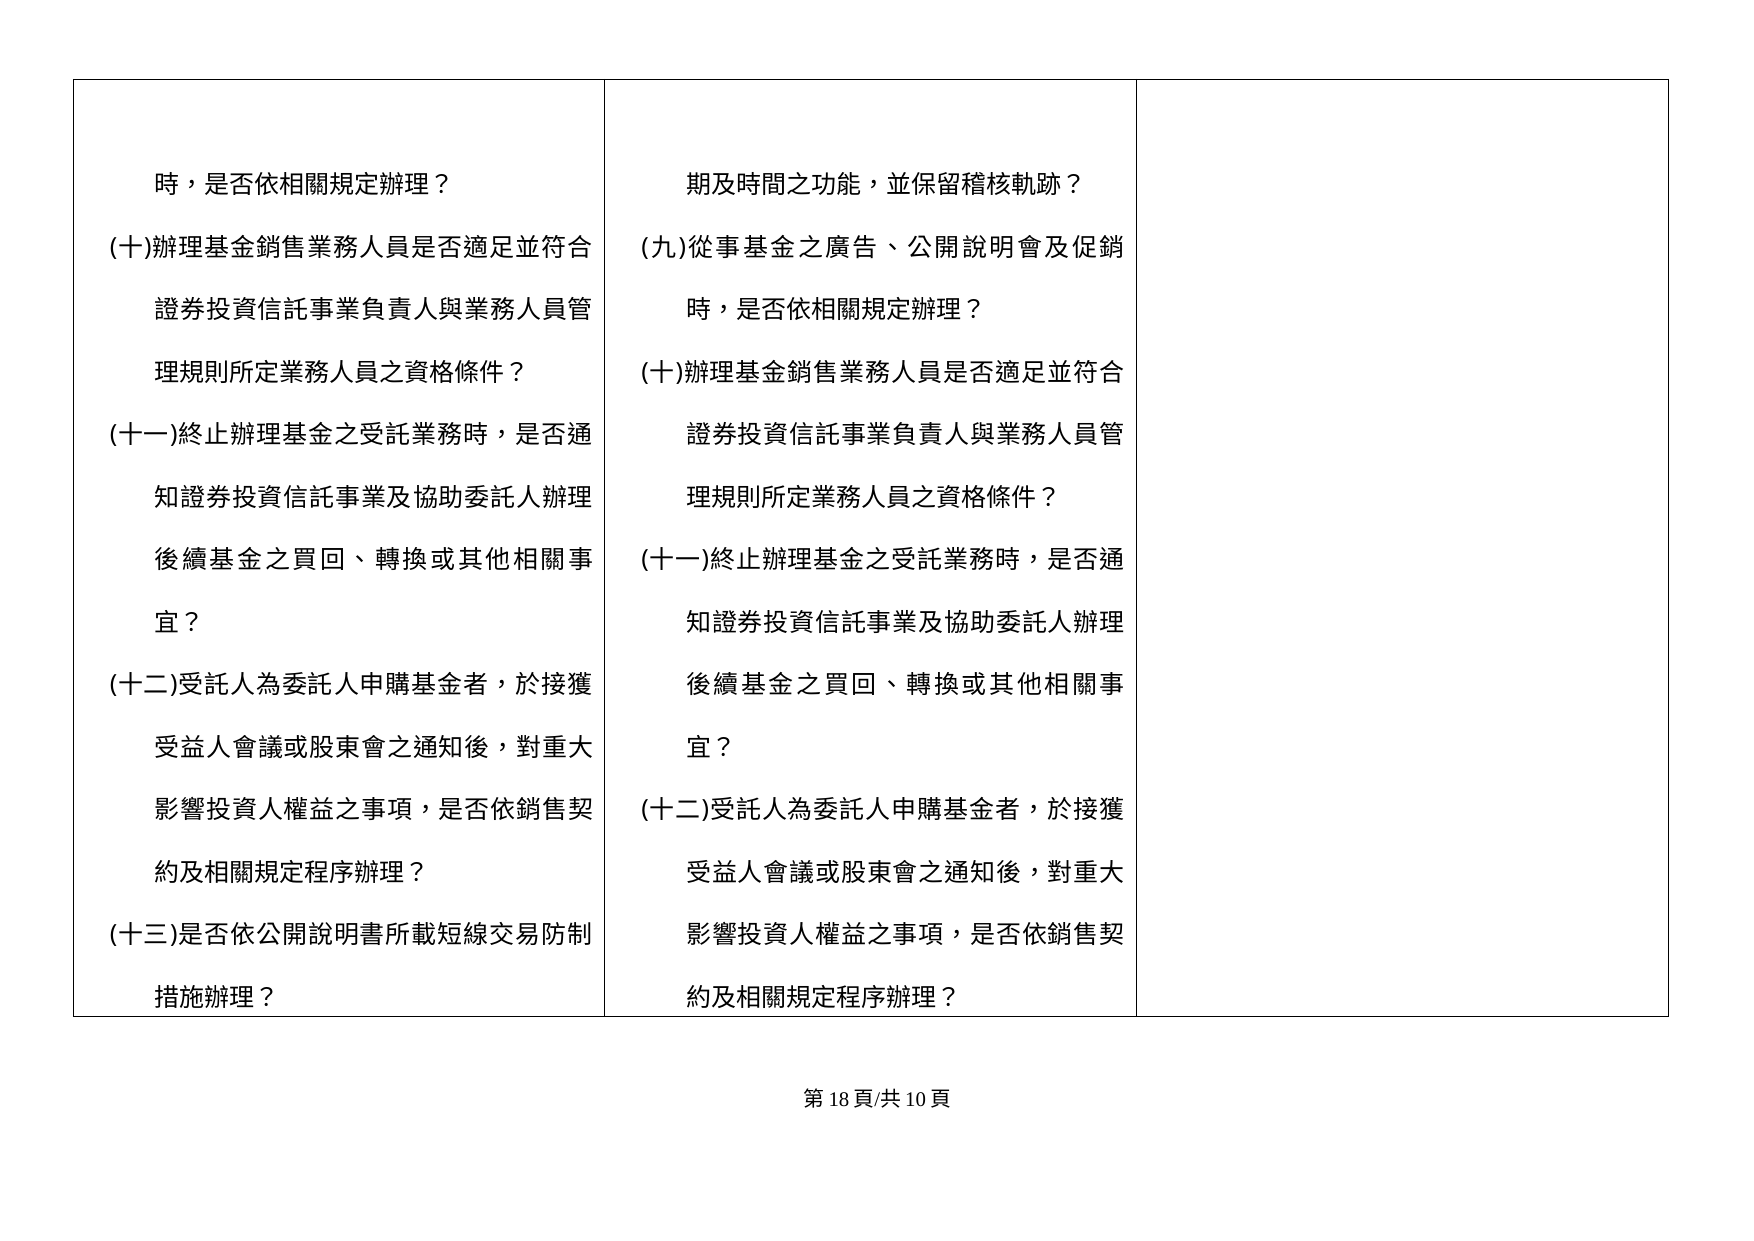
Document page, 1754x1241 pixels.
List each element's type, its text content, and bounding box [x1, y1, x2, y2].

table_cell 時，是否依相關規定辦理？ (十)辦理基金銷售業務人員是否適足並符合證券投資信託事業負責人與業務人員管理規則所定業務人員之資格條件？ (十一)終止辦理基金之受託業務時，是否通知證券投資信託事業及協助委託人辦理後續基金之買回、轉換或其他相關事宜？ (十二)受託人為委託人申購基金者，於接獲受益人會議或股東會之通知後，對重大影響投資人權益之事項，是否依銷售契約及相關規定程序辦理？ (十三)是否依公開說明書所載短線交易防制措施辦理？ [74, 80, 604, 1016]
table_cell 依「中華民國證券投資信託暨顧問商業同業公會證券投資信託事業與受委任機構透過金錢信託方式進行私募證券投資信託基金委任契約應行記載事項」(以下簡稱委任契約應行記載事項)規定，透過金錢信託方式進行私募證券投資信託基金(以下簡稱私募基金)時，為明確劃分證券投資信託事業與受委任機構雙方之權利與義務，應簽訂委任契約，修正作業程序(一)。 依「證券投資信託及顧問法」第11條第1項第2款、「私募證券投資信託基金問答集」-「貳、應募人資格條件」、「委任契約應行記載事項」第三點(二)及金融監督管理委員會106年10月19日金管證投字第1060038414號令第三點規定辦理，修正作業程序(二)。 依「證券投資信託及顧問法」第11條第2項、「私募證券投資信託基金問答集」-「貳、應募人資格條件」、「委任契約應行記載事項」第三點(三)等規定，新增作業程序(三)之3.(6)。 依「委任契約應行記載事項」第三點(二)規定辦理，新增作業程序(四)之10。 依「證券投資信託基金管理辦法」第51條第3項及「委任契約應行記載事項」第三點(七)等規定，新增作業程序(五)之5。 配合作業程序(一)，修正控制重點(一)。 配合作業程序(三)之2前段，新增控制重點(十六)。 配合作業程序(三)之2後段，新增控制重點(十七)。 配合作業程序(三)之3.(6)，新增控制重點(十八)。 [1137, 80, 1668, 1016]
table_cell 期及時間之功能，並保留稽核軌跡？ (九)從事基金之廣告、公開說明會及促銷時，是否依相關規定辦理？ (十)辦理基金銷售業務人員是否適足並符合證券投資信託事業負責人與業務人員管理規則所定業務人員之資格條件？ (十一)終止辦理基金之受託業務時，是否通知證券投資信託事業及協助委託人辦理後續基金之買回、轉換或其他相關事宜？ (十二)受託人為委託人申購基金者，於接獲受益人會議或股東會之通知後，對重大影響投資人權益之事項，是否依銷售契約及相關規定程序辦理？ [605, 80, 1136, 1016]
